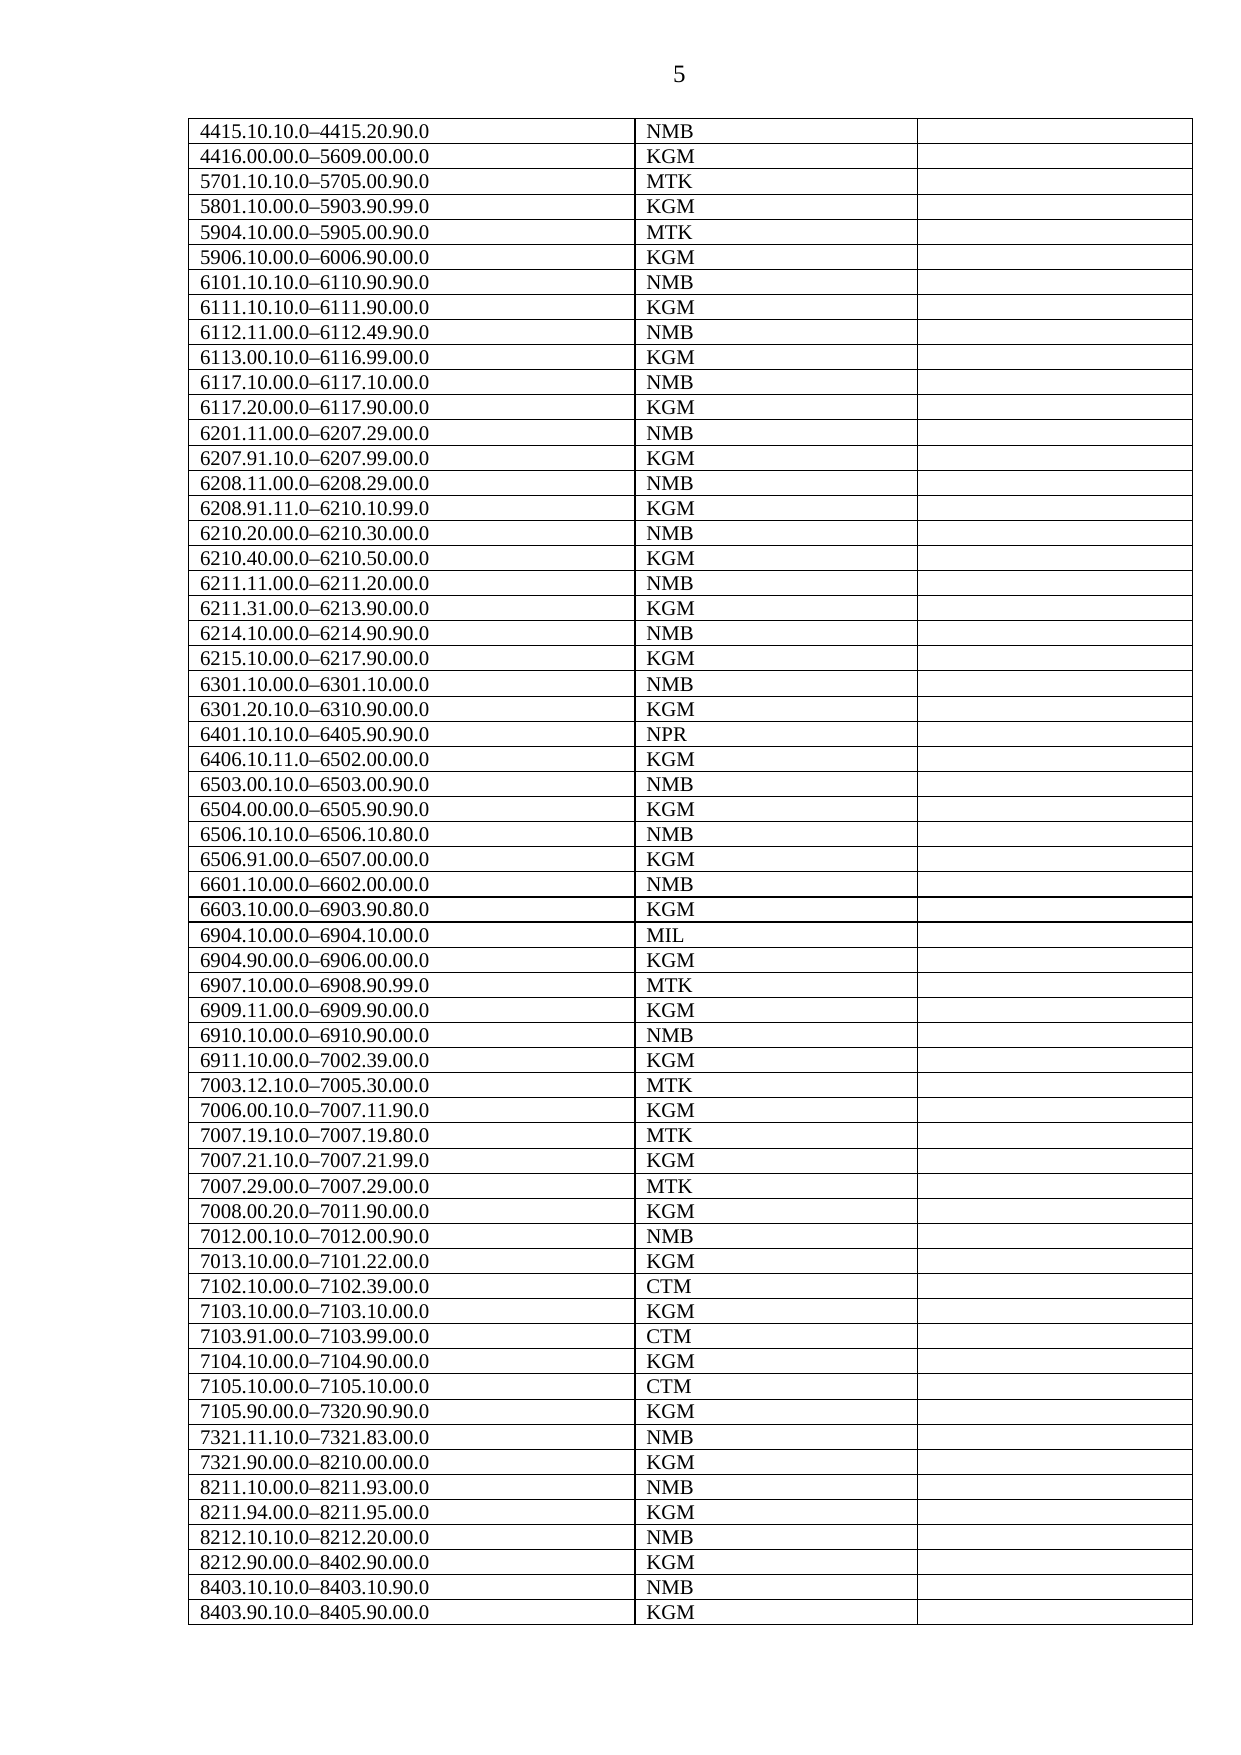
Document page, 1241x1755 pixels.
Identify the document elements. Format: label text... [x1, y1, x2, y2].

table_cell MTK [636, 220, 917, 244]
table_cell MTK [636, 1123, 917, 1147]
table_cell [918, 1575, 1192, 1599]
table_cell [918, 546, 1192, 570]
table_cell [918, 1324, 1192, 1348]
table_cell CTM [636, 1374, 917, 1398]
table_cell KGM [636, 998, 917, 1022]
table_cell [918, 1600, 1192, 1624]
table_cell 7006.00.10.0–7007.11.90.0 [189, 1098, 634, 1122]
table_cell NMB [636, 872, 917, 896]
table_cell [918, 1199, 1192, 1223]
table_cell 6117.20.00.0–6117.90.00.0 [189, 395, 634, 419]
table_cell 7007.21.10.0–7007.21.99.0 [189, 1149, 634, 1172]
table_cell [918, 973, 1192, 997]
table_cell MTK [636, 1174, 917, 1198]
table_cell [918, 345, 1192, 369]
table_cell [918, 571, 1192, 595]
table_cell 7003.12.10.0–7005.30.00.0 [189, 1073, 634, 1097]
table_cell [918, 1274, 1192, 1298]
table_cell 6911.10.00.0–7002.39.00.0 [189, 1048, 634, 1072]
table_cell [918, 320, 1192, 344]
table_cell [918, 471, 1192, 495]
table_cell 6208.11.00.0–6208.29.00.0 [189, 471, 634, 495]
table_cell [918, 847, 1192, 871]
table_cell NPR [636, 722, 917, 746]
table_cell MTK [636, 1073, 917, 1097]
table_cell [918, 1023, 1192, 1047]
table_cell 8212.10.10.0–8212.20.00.0 [189, 1525, 634, 1549]
table_cell KGM [636, 395, 917, 419]
table_cell [918, 923, 1192, 947]
table_cell 8211.94.00.0–8211.95.00.0 [189, 1500, 634, 1524]
table_cell 6506.10.10.0–6506.10.80.0 [189, 822, 634, 846]
table_cell [918, 697, 1192, 721]
table_cell NMB [636, 571, 917, 595]
table_cell 8403.90.10.0–8405.90.00.0 [189, 1600, 634, 1624]
table_cell 6113.00.10.0–6116.99.00.0 [189, 345, 634, 369]
table_cell 7105.10.00.0–7105.10.00.0 [189, 1374, 634, 1398]
table_cell [918, 822, 1192, 846]
table_cell [918, 521, 1192, 545]
table_cell KGM [636, 1299, 917, 1323]
table_cell KGM [636, 697, 917, 721]
table_cell NMB [636, 420, 917, 444]
table_cell KGM [636, 1600, 917, 1624]
table_cell NMB [636, 1023, 917, 1047]
table_cell 6211.11.00.0–6211.20.00.0 [189, 571, 634, 595]
table_cell [918, 270, 1192, 294]
table_cell 6601.10.00.0–6602.00.00.0 [189, 872, 634, 896]
table_cell [918, 1123, 1192, 1147]
table_cell 7321.90.00.0–8210.00.00.0 [189, 1450, 634, 1474]
table_cell 6215.10.00.0–6217.90.00.0 [189, 646, 634, 670]
table_cell 6210.20.00.0–6210.30.00.0 [189, 521, 634, 545]
table_cell 7007.29.00.0–7007.29.00.0 [189, 1174, 634, 1198]
table_cell KGM [636, 144, 917, 168]
table_cell KGM [636, 446, 917, 469]
table_cell 7008.00.20.0–7011.90.00.0 [189, 1199, 634, 1223]
table_cell 6406.10.11.0–6502.00.00.0 [189, 747, 634, 771]
table_cell 6910.10.00.0–6910.90.00.0 [189, 1023, 634, 1047]
table_cell [918, 220, 1192, 244]
table_cell [918, 1475, 1192, 1499]
table_cell [918, 621, 1192, 645]
table_cell KGM [636, 797, 917, 821]
table_cell [918, 646, 1192, 670]
table_cell 5701.10.10.0–5705.00.90.0 [189, 169, 634, 193]
table_cell MIL [636, 923, 917, 947]
table_cell 6214.10.00.0–6214.90.90.0 [189, 621, 634, 645]
table_cell 7103.91.00.0–7103.99.00.0 [189, 1324, 634, 1348]
table_cell 6603.10.00.0–6903.90.80.0 [189, 898, 634, 921]
table_cell [918, 1073, 1192, 1097]
table_cell [918, 1048, 1192, 1072]
table_cell 7013.10.00.0–7101.22.00.0 [189, 1249, 634, 1273]
table_cell 6401.10.10.0–6405.90.90.0 [189, 722, 634, 746]
table_cell [918, 1249, 1192, 1273]
table_cell KGM [636, 546, 917, 570]
table_cell NMB [636, 370, 917, 394]
table_cell NMB [636, 119, 917, 143]
table_cell MTK [636, 169, 917, 193]
table_cell [918, 948, 1192, 972]
table_cell 6907.10.00.0–6908.90.99.0 [189, 973, 634, 997]
table_cell [918, 1400, 1192, 1423]
table_cell NMB [636, 621, 917, 645]
table_cell 6301.20.10.0–6310.90.00.0 [189, 697, 634, 721]
table_cell 6117.10.00.0–6117.10.00.0 [189, 370, 634, 394]
table_cell 6210.40.00.0–6210.50.00.0 [189, 546, 634, 570]
table_cell [918, 797, 1192, 821]
table_cell KGM [636, 847, 917, 871]
table_cell 7321.11.10.0–7321.83.00.0 [189, 1425, 634, 1449]
table_cell [918, 1299, 1192, 1323]
table_cell 7103.10.00.0–7103.10.00.0 [189, 1299, 634, 1323]
table_cell 7012.00.10.0–7012.00.90.0 [189, 1224, 634, 1248]
table_cell 8403.10.10.0–8403.10.90.0 [189, 1575, 634, 1599]
table_cell [918, 671, 1192, 696]
table_cell [918, 1550, 1192, 1574]
table_cell 6504.00.00.0–6505.90.90.0 [189, 797, 634, 821]
table_cell KGM [636, 747, 917, 771]
table_cell 7102.10.00.0–7102.39.00.0 [189, 1274, 634, 1298]
table_cell NMB [636, 671, 917, 696]
table_cell KGM [636, 295, 917, 319]
table_cell 6111.10.10.0–6111.90.00.0 [189, 295, 634, 319]
table_cell 6301.10.00.0–6301.10.00.0 [189, 671, 634, 696]
table_cell [918, 395, 1192, 419]
table_cell KGM [636, 948, 917, 972]
table_cell NMB [636, 270, 917, 294]
table_cell [918, 1349, 1192, 1373]
table_cell 6201.11.00.0–6207.29.00.0 [189, 420, 634, 444]
table_cell 6506.91.00.0–6507.00.00.0 [189, 847, 634, 871]
table_cell 6904.10.00.0–6904.10.00.0 [189, 923, 634, 947]
table_cell [918, 1224, 1192, 1248]
table_cell KGM [636, 1349, 917, 1373]
table_cell NMB [636, 772, 917, 796]
table_cell [918, 169, 1192, 193]
table_cell [918, 596, 1192, 620]
table_cell KGM [636, 646, 917, 670]
table_cell [918, 998, 1192, 1022]
table_cell 6208.91.11.0–6210.10.99.0 [189, 496, 634, 520]
table_cell KGM [636, 345, 917, 369]
table_cell KGM [636, 496, 917, 520]
table_cell [918, 195, 1192, 218]
table_cell CTM [636, 1274, 917, 1298]
table_cell [918, 295, 1192, 319]
table_cell NMB [636, 1425, 917, 1449]
table_cell MTK [636, 973, 917, 997]
table_cell [918, 420, 1192, 444]
table_cell CTM [636, 1324, 917, 1348]
table_cell KGM [636, 1400, 917, 1423]
table_cell KGM [636, 1098, 917, 1122]
table_cell [918, 898, 1192, 921]
table_cell 6101.10.10.0–6110.90.90.0 [189, 270, 634, 294]
table_cell 8212.90.00.0–8402.90.00.0 [189, 1550, 634, 1574]
table_cell [918, 245, 1192, 269]
table_cell 8211.10.00.0–8211.93.00.0 [189, 1475, 634, 1499]
table_cell KGM [636, 1048, 917, 1072]
table_cell NMB [636, 1575, 917, 1599]
table_cell [918, 722, 1192, 746]
table_cell [918, 144, 1192, 168]
table_cell 7007.19.10.0–7007.19.80.0 [189, 1123, 634, 1147]
table_cell NMB [636, 1475, 917, 1499]
table_cell [918, 1425, 1192, 1449]
table_cell [918, 119, 1192, 143]
table_cell 6503.00.10.0–6503.00.90.0 [189, 772, 634, 796]
table_cell NMB [636, 521, 917, 545]
table_cell [918, 872, 1192, 896]
table_cell [918, 1525, 1192, 1549]
table_cell KGM [636, 1450, 917, 1474]
table_cell KGM [636, 245, 917, 269]
table_cell NMB [636, 1525, 917, 1549]
table_cell 5801.10.00.0–5903.90.99.0 [189, 195, 634, 218]
table_cell 7104.10.00.0–7104.90.00.0 [189, 1349, 634, 1373]
table_cell [918, 1374, 1192, 1398]
table_cell NMB [636, 320, 917, 344]
table_cell [918, 496, 1192, 520]
table_cell 5906.10.00.0–6006.90.00.0 [189, 245, 634, 269]
table_cell KGM [636, 596, 917, 620]
table_cell KGM [636, 1500, 917, 1524]
table_cell KGM [636, 195, 917, 218]
table_cell 5904.10.00.0–5905.00.90.0 [189, 220, 634, 244]
table_cell KGM [636, 1550, 917, 1574]
table_cell 4416.00.00.0–5609.00.00.0 [189, 144, 634, 168]
table_cell [918, 446, 1192, 469]
table_cell 7105.90.00.0–7320.90.90.0 [189, 1400, 634, 1423]
table_cell 6211.31.00.0–6213.90.00.0 [189, 596, 634, 620]
table_cell NMB [636, 471, 917, 495]
table_cell [918, 1098, 1192, 1122]
table_cell KGM [636, 898, 917, 921]
table_cell 6909.11.00.0–6909.90.00.0 [189, 998, 634, 1022]
table_cell 4415.10.10.0–4415.20.90.0 [189, 119, 634, 143]
table_cell [918, 1174, 1192, 1198]
table_cell [918, 772, 1192, 796]
table_cell 6207.91.10.0–6207.99.00.0 [189, 446, 634, 469]
table_cell [918, 747, 1192, 771]
table_cell KGM [636, 1249, 917, 1273]
table_cell [918, 370, 1192, 394]
table_cell [918, 1149, 1192, 1172]
table_cell 6112.11.00.0–6112.49.90.0 [189, 320, 634, 344]
table_cell [918, 1450, 1192, 1474]
table_cell KGM [636, 1199, 917, 1223]
table_cell [918, 1500, 1192, 1524]
table_cell NMB [636, 822, 917, 846]
table_cell NMB [636, 1224, 917, 1248]
table_cell 6904.90.00.0–6906.00.00.0 [189, 948, 634, 972]
table_cell KGM [636, 1149, 917, 1172]
